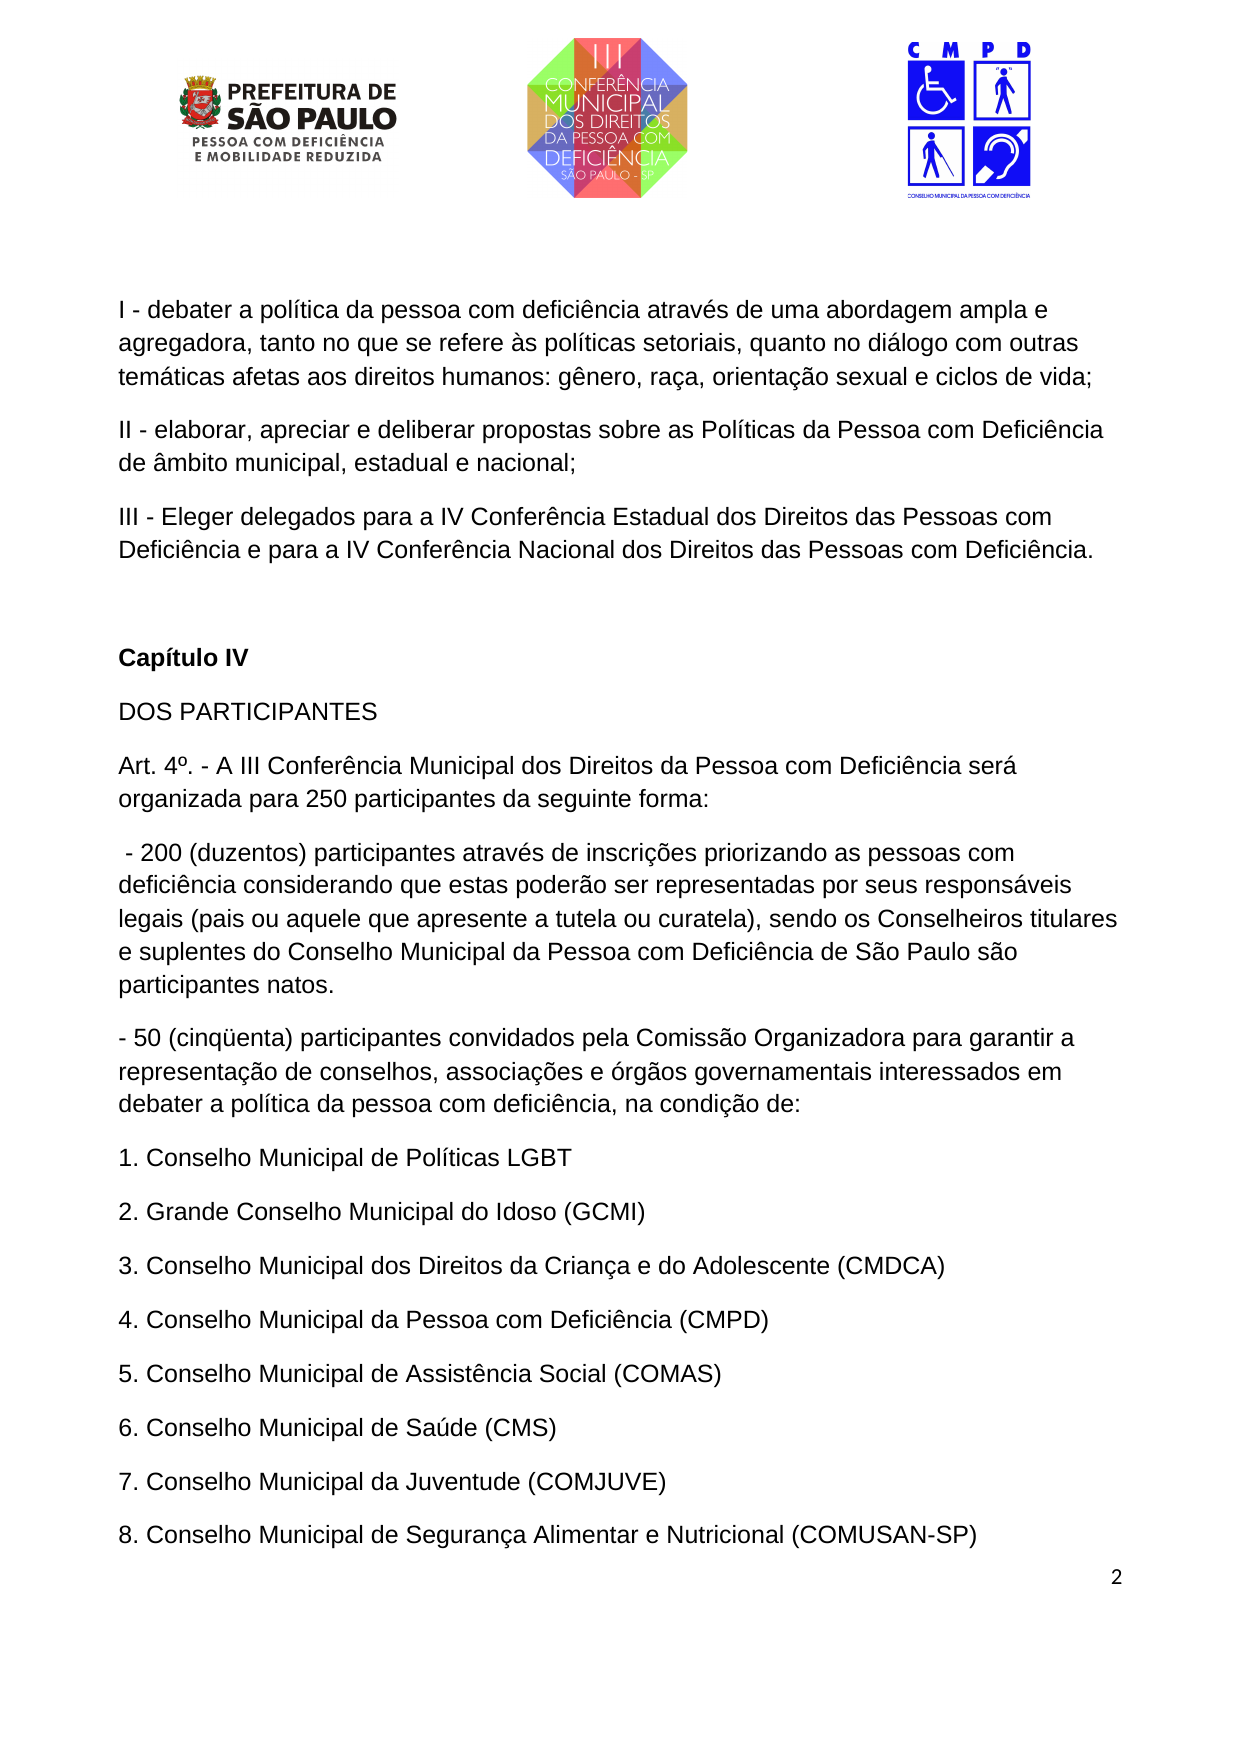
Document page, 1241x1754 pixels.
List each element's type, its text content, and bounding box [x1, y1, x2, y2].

text 3. Conselho Municipal dos Direitos da Criança e do Adolescente (CMDCA) [118, 1251, 1122, 1280]
text 6. Conselho Municipal de Saúde (CMS) [118, 1413, 1122, 1441]
text 1. Conselho Municipal de Políticas LGBT [118, 1143, 1122, 1172]
text 4. Conselho Municipal da Pessoa com Deficiência (CMPD) [118, 1305, 1122, 1334]
text III - Eleger delegados para a IV Conferência Estadual dos Direitos das Pessoas com Deficiência e para a IV Conferência Nacional dos Direitos das Pessoas com Deficiência. [118, 502, 1122, 564]
text Art. 4º. - A III Conferência Municipal dos Direitos da Pessoa com Deficiência será organizada para 250 participantes da seguinte forma: [118, 751, 1122, 812]
text 2. Grande Conselho Municipal do Idoso (GCMI) [118, 1197, 1122, 1226]
text I - debater a política da pessoa com deficiência através de uma abordagem ampla e agregadora, tanto no que se refere às políticas setoriais, quanto no diálogo com outras temáticas afetas aos direitos humanos: gênero, raça, orientação sexual e ciclos de vida; [118, 295, 1122, 390]
text 5. Conselho Municipal de Assistência Social (COMAS) [118, 1359, 1122, 1387]
text DOS PARTICIPANTES [118, 697, 1122, 726]
text Capítulo IV [118, 643, 1122, 672]
text 7. Conselho Municipal da Juventude (COMJUVE) [118, 1466, 1122, 1495]
text - 200 (duzentos) participantes através de inscrições priorizando as pessoas com deficiência considerando que estas poderão ser representadas por seus responsáveis legais (pais ou aquele que apresente a tutela ou curatela), sendo os Conselheiros titulares e suplentes do Conselho Municipal da Pessoa com Deficiência de São Paulo são participantes natos. [118, 837, 1122, 998]
text II - elaborar, apreciar e deliberar propostas sobre as Políticas da Pessoa com Deficiência de âmbito municipal, estadual e nacional; [118, 415, 1122, 477]
text 8. Conselho Municipal de Segurança Alimentar e Nutricional (COMUSAN-SP) [118, 1520, 1122, 1549]
text - 50 (cinqüenta) participantes convidados pela Comissão Organizadora para garantir a representação de conselhos, associações e órgãos governamentais interessados em debater a política da pessoa com deficiência, na condição de: [118, 1023, 1122, 1118]
